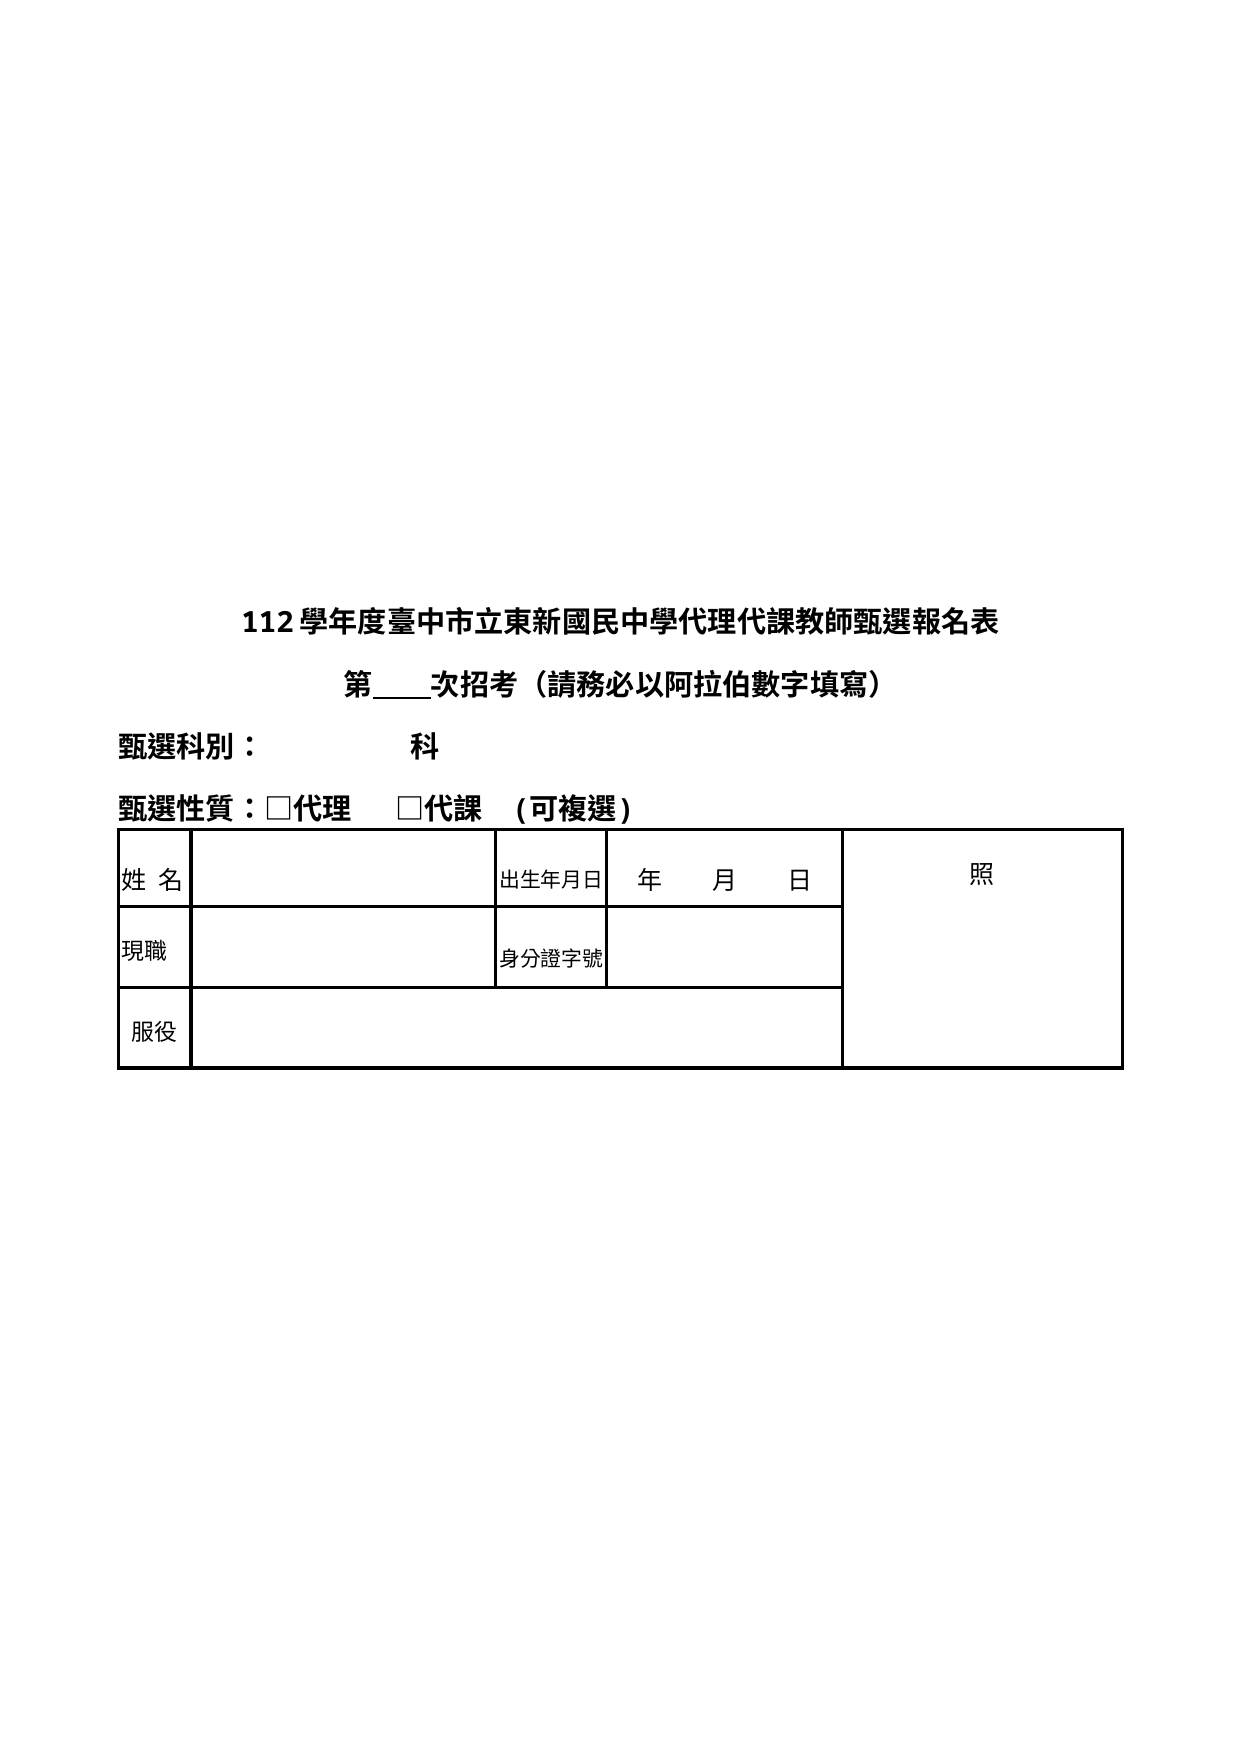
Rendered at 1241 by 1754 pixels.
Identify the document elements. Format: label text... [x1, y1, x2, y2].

table_cell 現職機關學校 [120, 908, 189, 986]
table_cell [608, 908, 841, 986]
table_cell 服役 情形 [120, 989, 189, 1066]
text 第 次招考（請務必以阿拉伯數字填寫） [118, 641, 1122, 703]
table_cell □免役 □役畢 □服役中 [193, 989, 841, 1066]
text 甄選科別： 科 [118, 703, 1122, 766]
text 甄選性質：□代理 □代課 (可複選) [118, 766, 1122, 828]
table_cell [193, 908, 494, 986]
table_header 年 月 日 [608, 831, 841, 905]
table_header 出生年月日 [497, 831, 605, 905]
table_header 姓 名 [120, 831, 189, 905]
table_header 照 片 務必確實黏貼 [844, 831, 1121, 1066]
table_header [193, 831, 494, 905]
text 112學年度臺中市立東新國民中學代理代課教師甄選報名表 [118, 578, 1122, 641]
table_cell 身分證字號 [497, 908, 605, 986]
